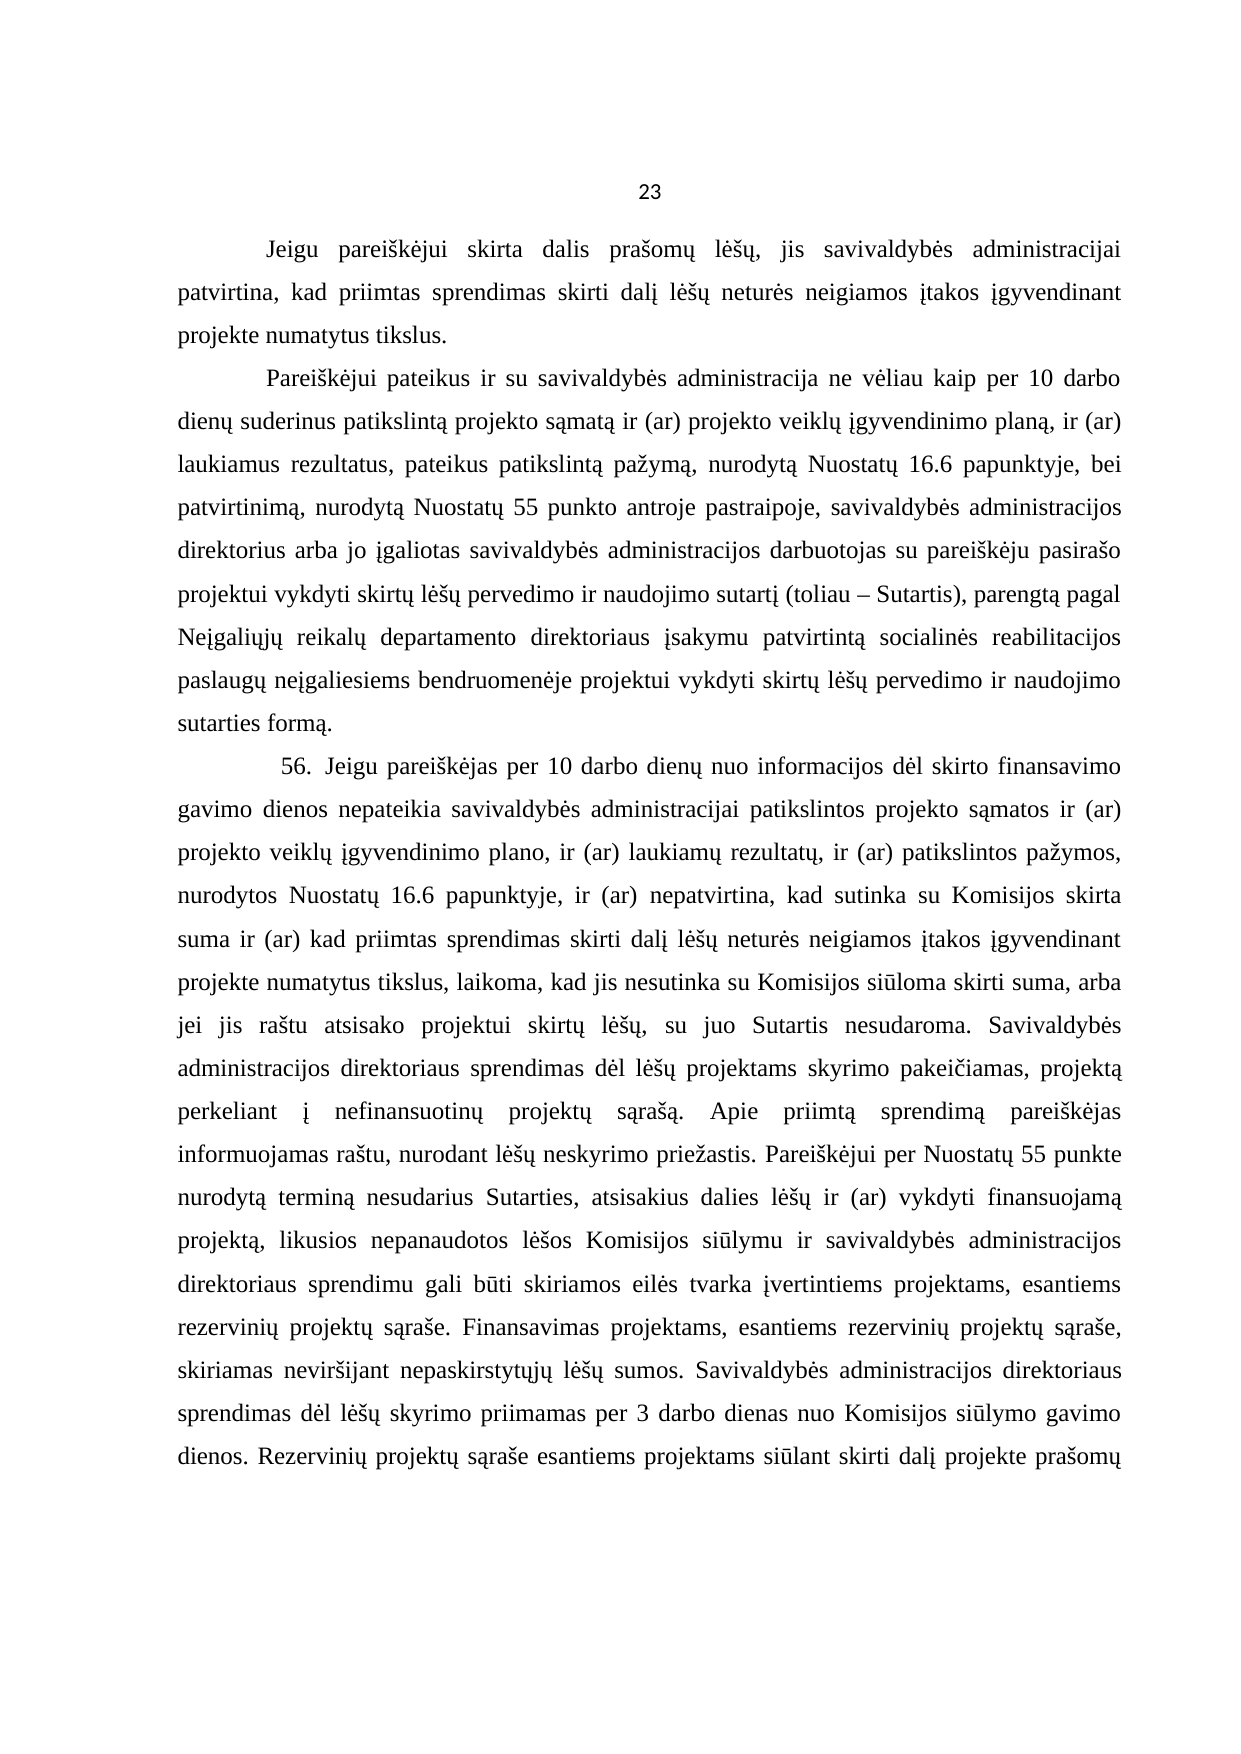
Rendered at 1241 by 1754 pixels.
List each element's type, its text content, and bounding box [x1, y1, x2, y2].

text Pareiškėjui pateikus ir su savivaldybės administracija ne vėliau kaip per 10 darbo dienų suderinus patikslintą projekto sąmatą ir (ar) projekto veiklų įgyvendinimo planą, ir (ar) laukiamus rezultatus, pateikus patikslintą pažymą, nurodytą Nuostatų 16.6 papunktyje, bei patvirtinimą, nurodytą Nuostatų 55 punkto antroje pastraipoje, savivaldybės administracijos direktorius arba jo įgaliotas savivaldybės administracijos darbuotojas su pareiškėju pasirašo projektui vykdyti skirtų lėšų pervedimo ir naudojimo sutartį (toliau – Sutartis), parengtą pagal Neįgaliųjų reikalų departamento direktoriaus įsakymu patvirtintą socialinės reabilitacijos paslaugų neįgaliesiems bendruomenėje projektui vykdyti skirtų lėšų pervedimo ir naudojimo sutarties formą. [177, 363, 1122, 737]
text 56. Jeigu pareiškėjas per 10 darbo dienų nuo informacijos dėl skirto finansavimo gavimo dienos nepateikia savivaldybės administracijai patikslintos projekto sąmatos ir (ar) projekto veiklų įgyvendinimo plano, ir (ar) laukiamų rezultatų, ir (ar) patikslintos pažymos, nurodytos Nuostatų 16.6 papunktyje, ir (ar) nepatvirtina, kad sutinka su Komisijos skirta suma ir (ar) kad priimtas sprendimas skirti dalį lėšų neturės neigiamos įtakos įgyvendinant projekte numatytus tikslus, laikoma, kad jis nesutinka su Komisijos siūloma skirti suma, arba jei jis raštu atsisako projektui skirtų lėšų, su juo Sutartis nesudaroma. Savivaldybės administracijos direktoriaus sprendimas dėl lėšų projektams skyrimo pakeičiamas, projektą perkeliant į nefinansuotinų projektų sąrašą. Apie priimtą sprendimą pareiškėjas informuojamas raštu, nurodant lėšų neskyrimo priežastis. Pareiškėjui per Nuostatų 55 punkte nurodytą terminą nesudarius Sutarties, atsisakius dalies lėšų ir (ar) vykdyti finansuojamą projektą, likusios nepanaudotos lėšos Komisijos siūlymu ir savivaldybės administracijos direktoriaus sprendimu gali būti skiriamos eilės tvarka įvertintiems projektams, esantiems rezervinių projektų sąraše. Finansavimas projektams, esantiems rezervinių projektų sąraše, skiriamas neviršijant nepaskirstytųjų lėšų sumos. Savivaldybės administracijos direktoriaus sprendimas dėl lėšų skyrimo priimamas per 3 darbo dienas nuo Komisijos siūlymo gavimo dienos. Rezervinių projektų sąraše esantiems projektams siūlant skirti dalį projekte prašomų [177, 751, 1122, 1470]
text Jeigu pareiškėjui skirta dalis prašomų lėšų, jis savivaldybės administracijai patvirtina, kad priimtas sprendimas skirti dalį lėšų neturės neigiamos įtakos įgyvendinant projekte numatytus tikslus. [177, 234, 1122, 349]
